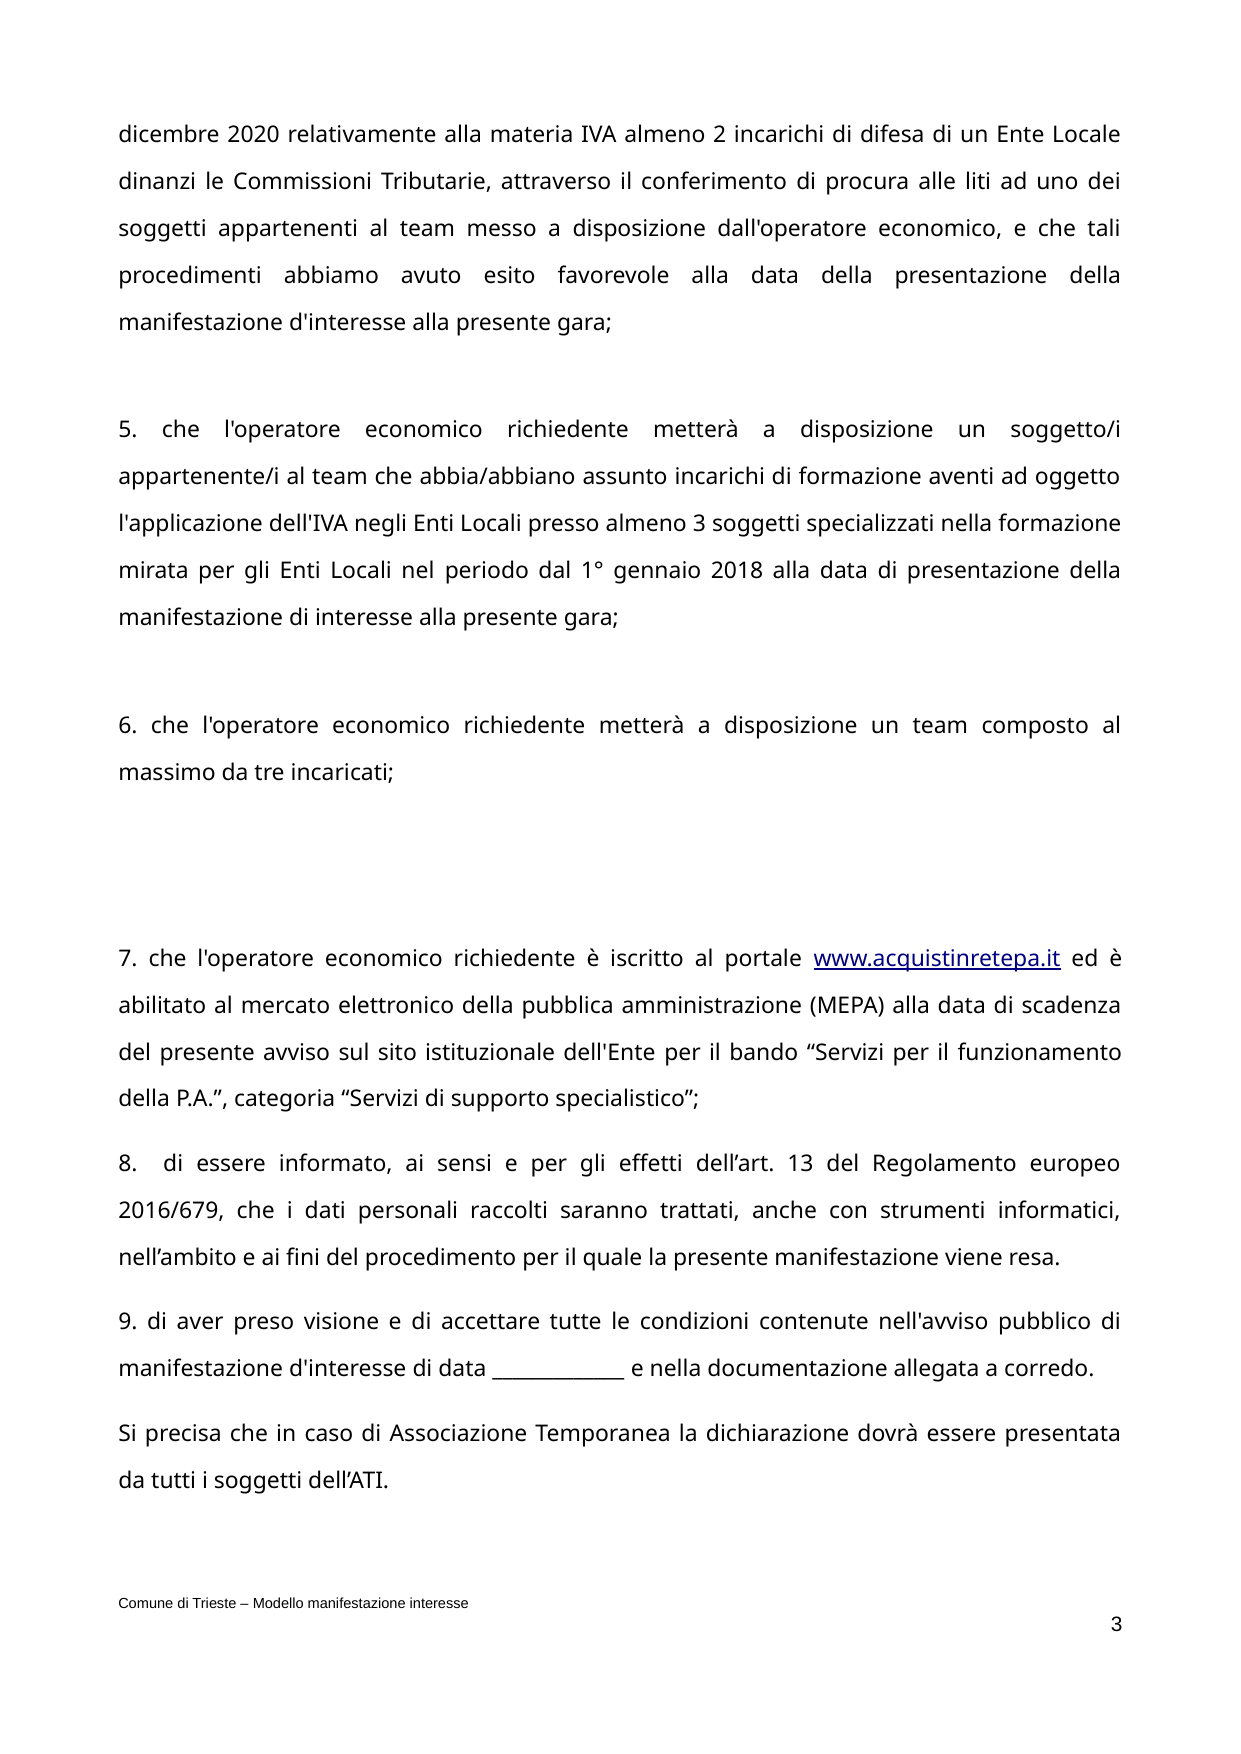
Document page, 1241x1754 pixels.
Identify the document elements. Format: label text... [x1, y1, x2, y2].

text 6. che l'operatore economico richiedente metterà a disposizione un team composto al massimo da tre incaricati; [118, 708, 1122, 787]
text Si precisa che in caso di Associazione Temporanea la dichiarazione dovrà essere presentata da tutti i soggetti dell’ATI. [118, 1417, 1122, 1495]
text 9. di aver preso visione e di accettare tutte le condizioni contenute nell'avviso pubblico di manifestazione d'interesse di data _____________ e nella documentazione allegata a corredo. [118, 1305, 1122, 1383]
text 7. che l'operatore economico richiedente è iscritto al portale www.acquistinretepa.it ed è abilitato al mercato elettronico della pubblica amministrazione (MEPA) alla data di scadenza del presente avviso sul sito istituzionale dell'Ente per il bando “Servizi per il funzionamento della P.A.”, categoria “Servizi di supporto specialistico”; [118, 942, 1122, 1113]
text dicembre 2020 relativamente alla materia IVA almeno 2 incarichi di difesa di un Ente Locale dinanzi le Commissioni Tributarie, attraverso il conferimento di procura alle liti ad uno dei soggetti appartenenti al team messo a disposizione dall'operatore economico, e che tali procedimenti abbiamo avuto esito favorevole alla data della presentazione della manifestazione d'interesse alla presente gara; [118, 118, 1122, 337]
text 5. che l'operatore economico richiedente metterà a disposizione un soggetto/i appartenente/i al team che abbia/abbiano assunto incarichi di formazione aventi ad oggetto l'applicazione dell'IVA negli Enti Locali presso almeno 3 soggetti specializzati nella formazione mirata per gli Enti Locali nel periodo dal 1° gennaio 2018 alla data di presentazione della manifestazione di interesse alla presente gara; [118, 413, 1122, 632]
text 8. di essere informato, ai sensi e per gli effetti dell’art. 13 del Regolamento europeo 2016/679, che i dati personali raccolti saranno trattati, anche con strumenti informatici, nell’ambito e ai fini del procedimento per il quale la presente manifestazione viene resa. [118, 1147, 1122, 1272]
